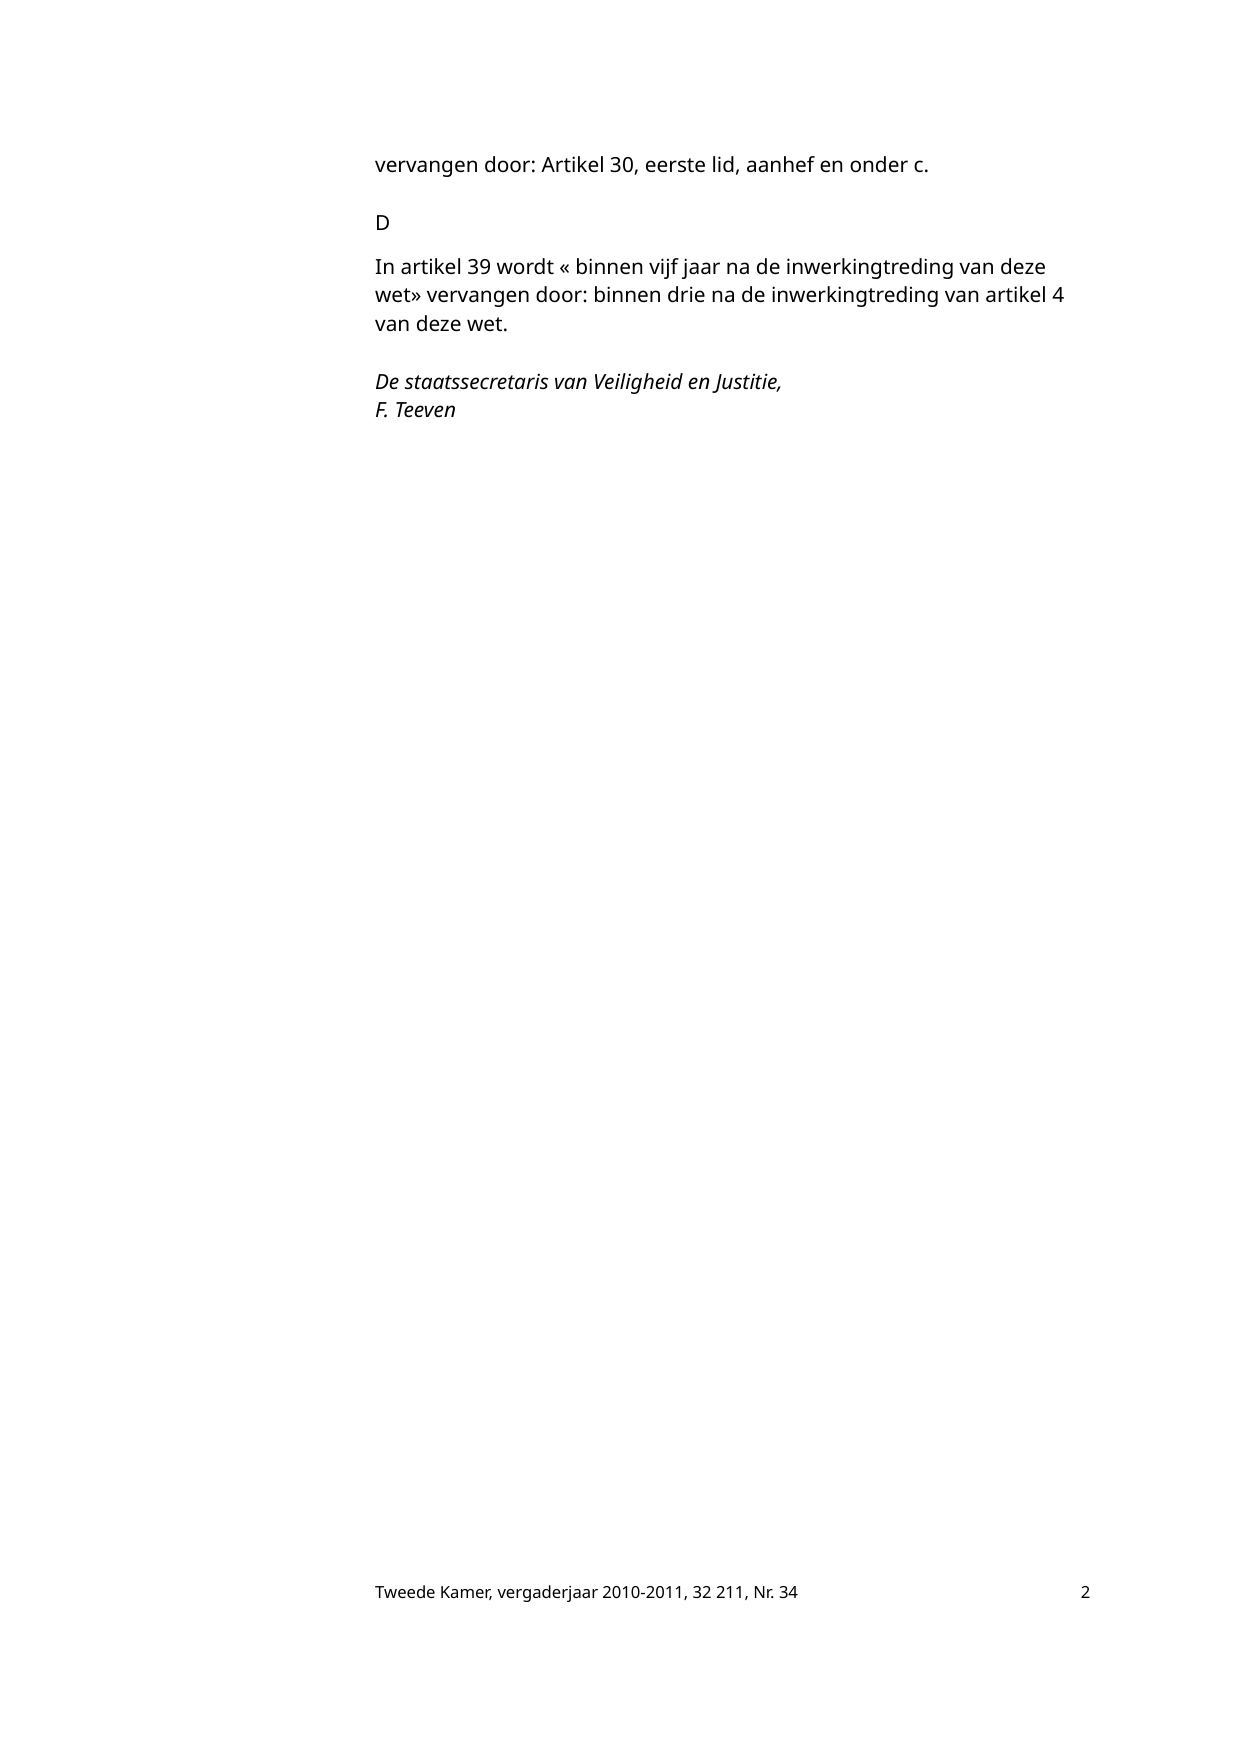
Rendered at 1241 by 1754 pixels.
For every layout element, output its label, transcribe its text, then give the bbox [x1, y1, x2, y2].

text D [375, 208, 1090, 237]
text F. Teeven [375, 396, 1090, 424]
text In artikel 39 wordt « binnen vijf jaar na de inwerkingtreding van deze wet» vervangen door: binnen drie na de inwerkingtreding van artikel 4 van deze wet. [375, 252, 1090, 337]
text De staatssecretaris van Veiligheid en Justitie, [375, 367, 1090, 396]
text vervangen door: Artikel 30, eerste lid, aanhef en onder c. [375, 150, 1090, 178]
